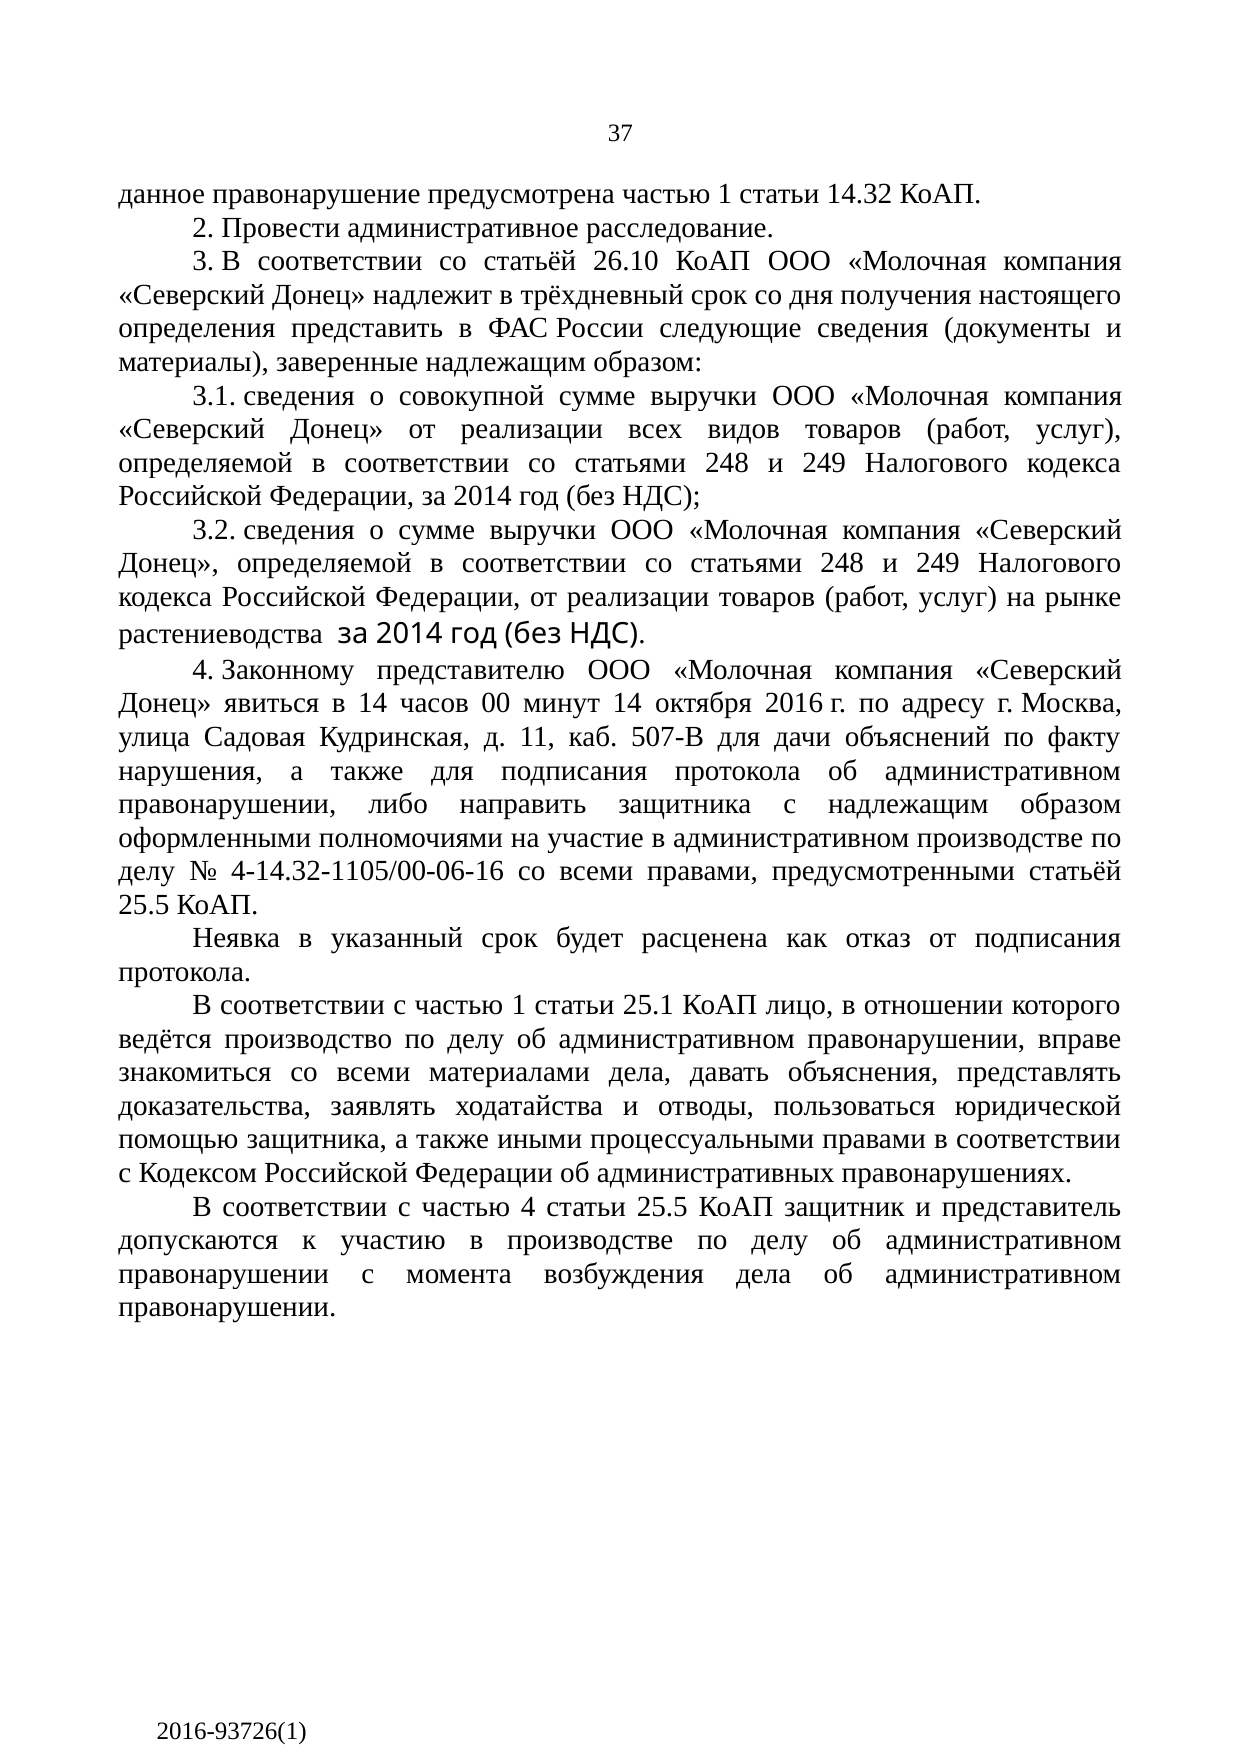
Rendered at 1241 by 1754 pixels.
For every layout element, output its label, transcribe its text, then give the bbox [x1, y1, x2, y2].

text 3.1. сведения о совокупной сумме выручки ООО «Молочная компания «Северский Донец» от реализации всех видов товаров (работ, услуг), определяемой в соответствии со статьями 248 и 249 Налогового кодекса Российской Федерации, за 2014 год (без НДС); [118, 378, 1122, 512]
text 3. В соответствии со статьёй 26.10 КоАП ООО «Молочная компания «Северский Донец» надлежит в трёхдневный срок со дня получения настоящего определения представить в ФАС России следующие сведения (документы и материалы), заверенные надлежащим образом: [118, 243, 1122, 378]
text Неявка в указанный срок будет расценена как отказ от подписания протокола. [118, 920, 1122, 987]
text 4. Законному представителю ООО «Молочная компания «Северский Донец» явиться в 14 часов 00 минут 14 октября 2016 г. по адресу г. Москва, улица Садовая Кудринская, д. 11, каб. 507-В для дачи объяснений по факту нарушения, а также для подписания протокола об административном правонарушении, либо направить защитника с надлежащим образом оформленными полномочиями на участие в административном производстве по делу № 4-14.32-1105/00-06-16 со всеми правами, предусмотренными статьёй 25.5 КоАП. [118, 652, 1122, 920]
text В соответствии с частью 1 статьи 25.1 КоАП лицо, в отношении которого ведётся производство по делу об административном правонарушении, вправе знакомиться со всеми материалами дела, давать объяснения, представлять доказательства, заявлять ходатайства и отводы, пользоваться юридической помощью защитника, а также иными процессуальными правами в соответствии с Кодексом Российской Федерации об административных правонарушениях. [118, 987, 1122, 1189]
text 3.2. сведения о сумме выручки ООО «Молочная компания «Северский Донец», определяемой в соответствии со статьями 248 и 249 Налогового кодекса Российской Федерации, от реализации товаров (работ, услуг) на рынке растениеводства за 2014 год (без НДС). [118, 512, 1122, 652]
text данное правонарушение предусмотрена частью 1 статьи 14.32 КоАП. [118, 176, 1122, 210]
text 2. Провести административное расследование. [118, 210, 1122, 243]
text В соответствии с частью 4 статьи 25.5 КоАП защитник и представитель допускаются к участию в производстве по делу об административном правонарушении с момента возбуждения дела об административном правонарушении. [118, 1189, 1122, 1323]
